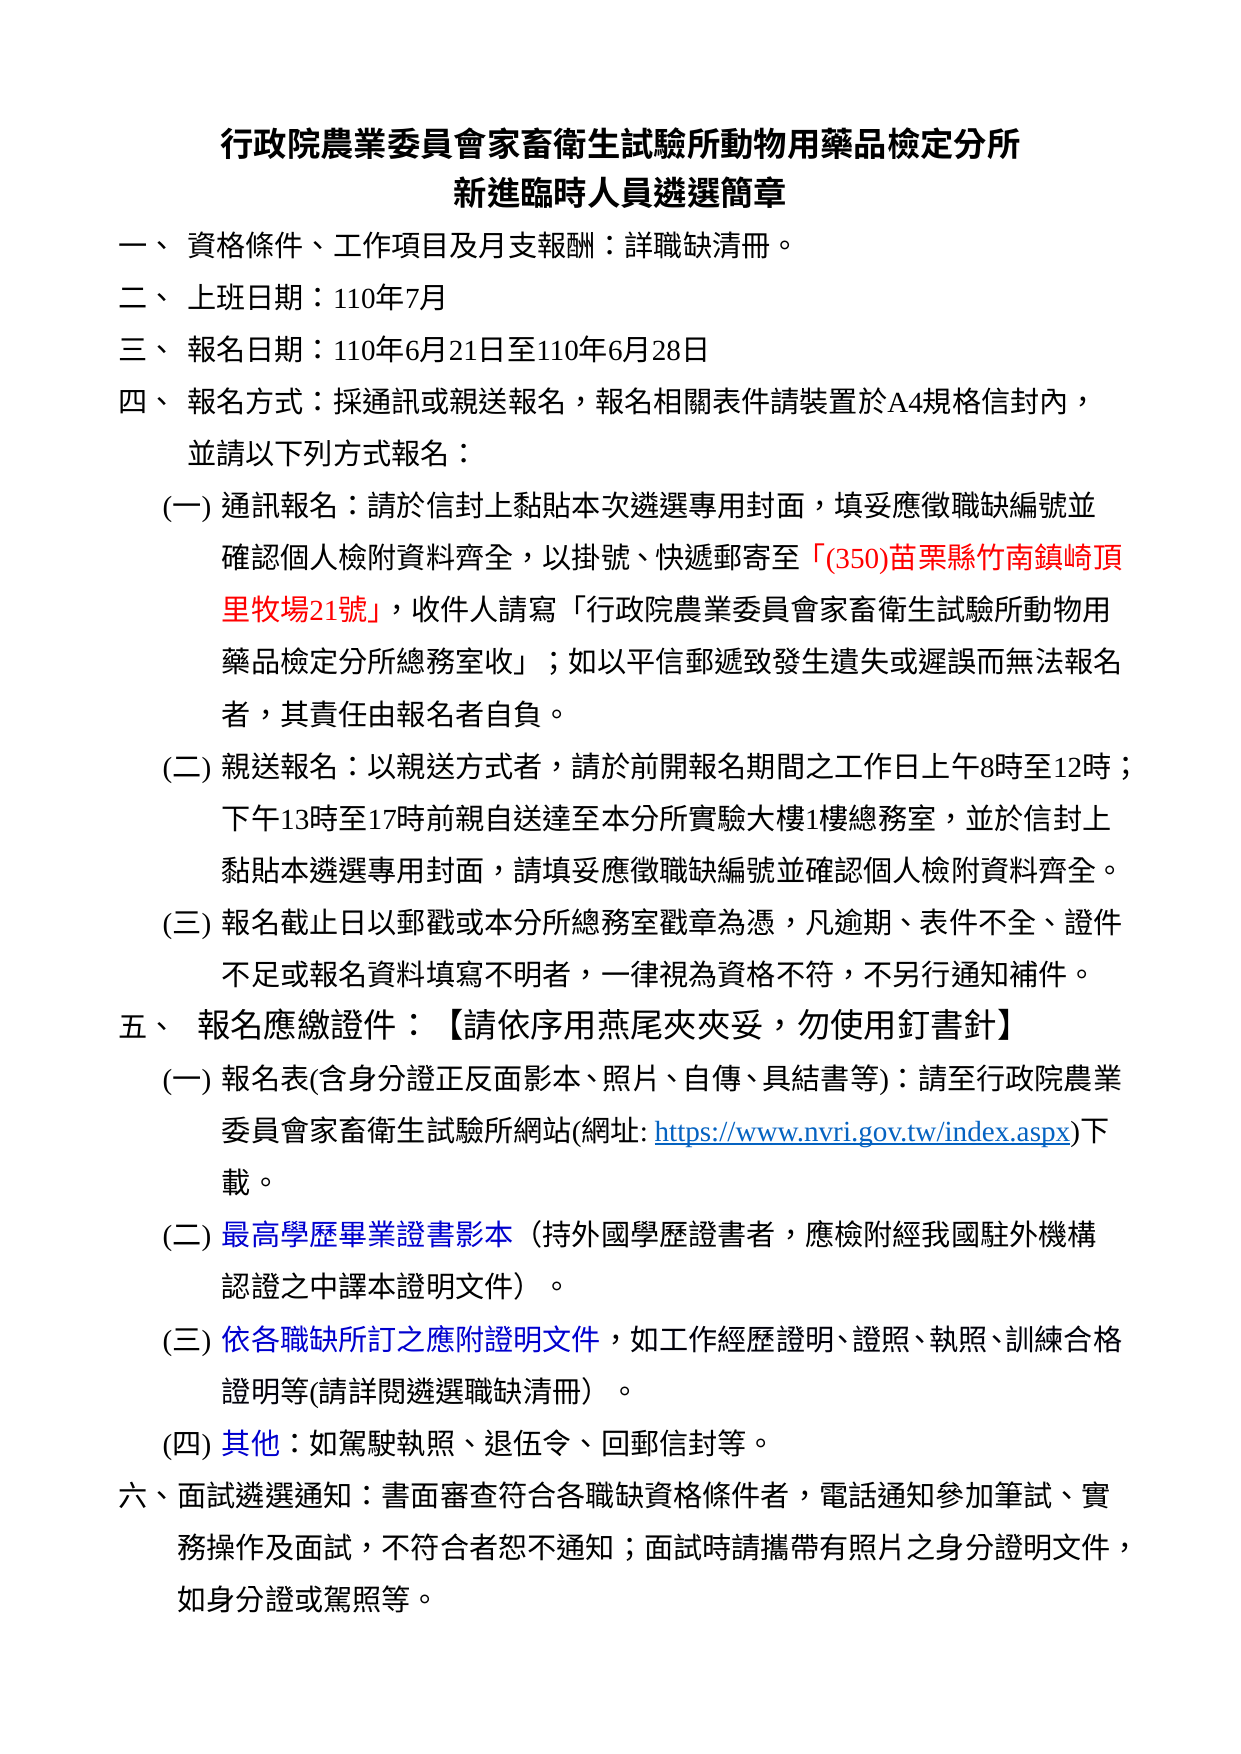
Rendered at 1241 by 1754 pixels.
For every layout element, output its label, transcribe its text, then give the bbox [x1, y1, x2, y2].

list 資格條件、工作項目及月支報酬：詳職缺清冊。 [118, 214, 1122, 267]
list 依各職缺所訂之應附證明文件，如工作經歷證明、證照、執照、訓練合格證明等(請詳閱遴選職缺清冊）。 [162, 1308, 1122, 1412]
list 報名表(含身分證正反面影本、照片、自傳、具結書等)：請至行政院農業委員會家畜衛生試驗所網站(網址: https://www.nvri.gov.tw/index.aspx)下載。 [162, 1048, 1122, 1204]
list 報名方式：採通訊或親送報名，報名相關表件請裝置於A4規格信封內，並請以下列方式報名： [118, 371, 1122, 475]
list 面試遴選通知：書面審查符合各職缺資格條件者，電話通知參加筆試、實務操作及面試，不符合者恕不通知；面試時請攜帶有照片之身分證明文件，如身分證或駕照等。 [118, 1464, 1122, 1621]
list 親送報名：以親送方式者，請於前開報名期間之工作日上午8時至12時；下午13時至17時前親自送達至本分所實驗大樓1樓總務室，並於信封上黏貼本遴選專用封面，請填妥應徵職缺編號並確認個人檢附資料齊全。 [162, 735, 1122, 892]
list 其他：如駕駛執照、退伍令、回郵信封等。 [162, 1412, 1122, 1464]
list 通訊報名：請於信封上黏貼本次遴選專用封面，填妥應徵職缺編號並確認個人檢附資料齊全，以掛號、快遞郵寄至「(350)苗栗縣竹南鎮崎頂里牧場21號」，收件人請寫「行政院農業委員會家畜衛生試驗所動物用藥品檢定分所總務室收」；如以平信郵遞致發生遺失或遲誤而無法報名者，其責任由報名者自負。 [162, 475, 1122, 735]
list 報名應繳證件：【請依序用燕尾夾夾妥，勿使用釘書針】 [118, 996, 1122, 1048]
list 報名日期：110年6月21日至110年6月28日 [118, 319, 1122, 371]
list 上班日期：110年7月 [118, 267, 1122, 319]
list 報名截止日以郵戳或本分所總務室戳章為憑，凡逾期、表件不全、證件不足或報名資料填寫不明者，一律視為資格不符，不另行通知補件。 [162, 892, 1122, 996]
text 新進臨時人員遴選簡章 [118, 166, 1122, 214]
text 行政院農業委員會家畜衛生試驗所動物用藥品檢定分所 [118, 118, 1122, 166]
list 最高學歷畢業證書影本（持外國學歷證書者，應檢附經我國駐外機構認證之中譯本證明文件）。 [162, 1204, 1122, 1308]
